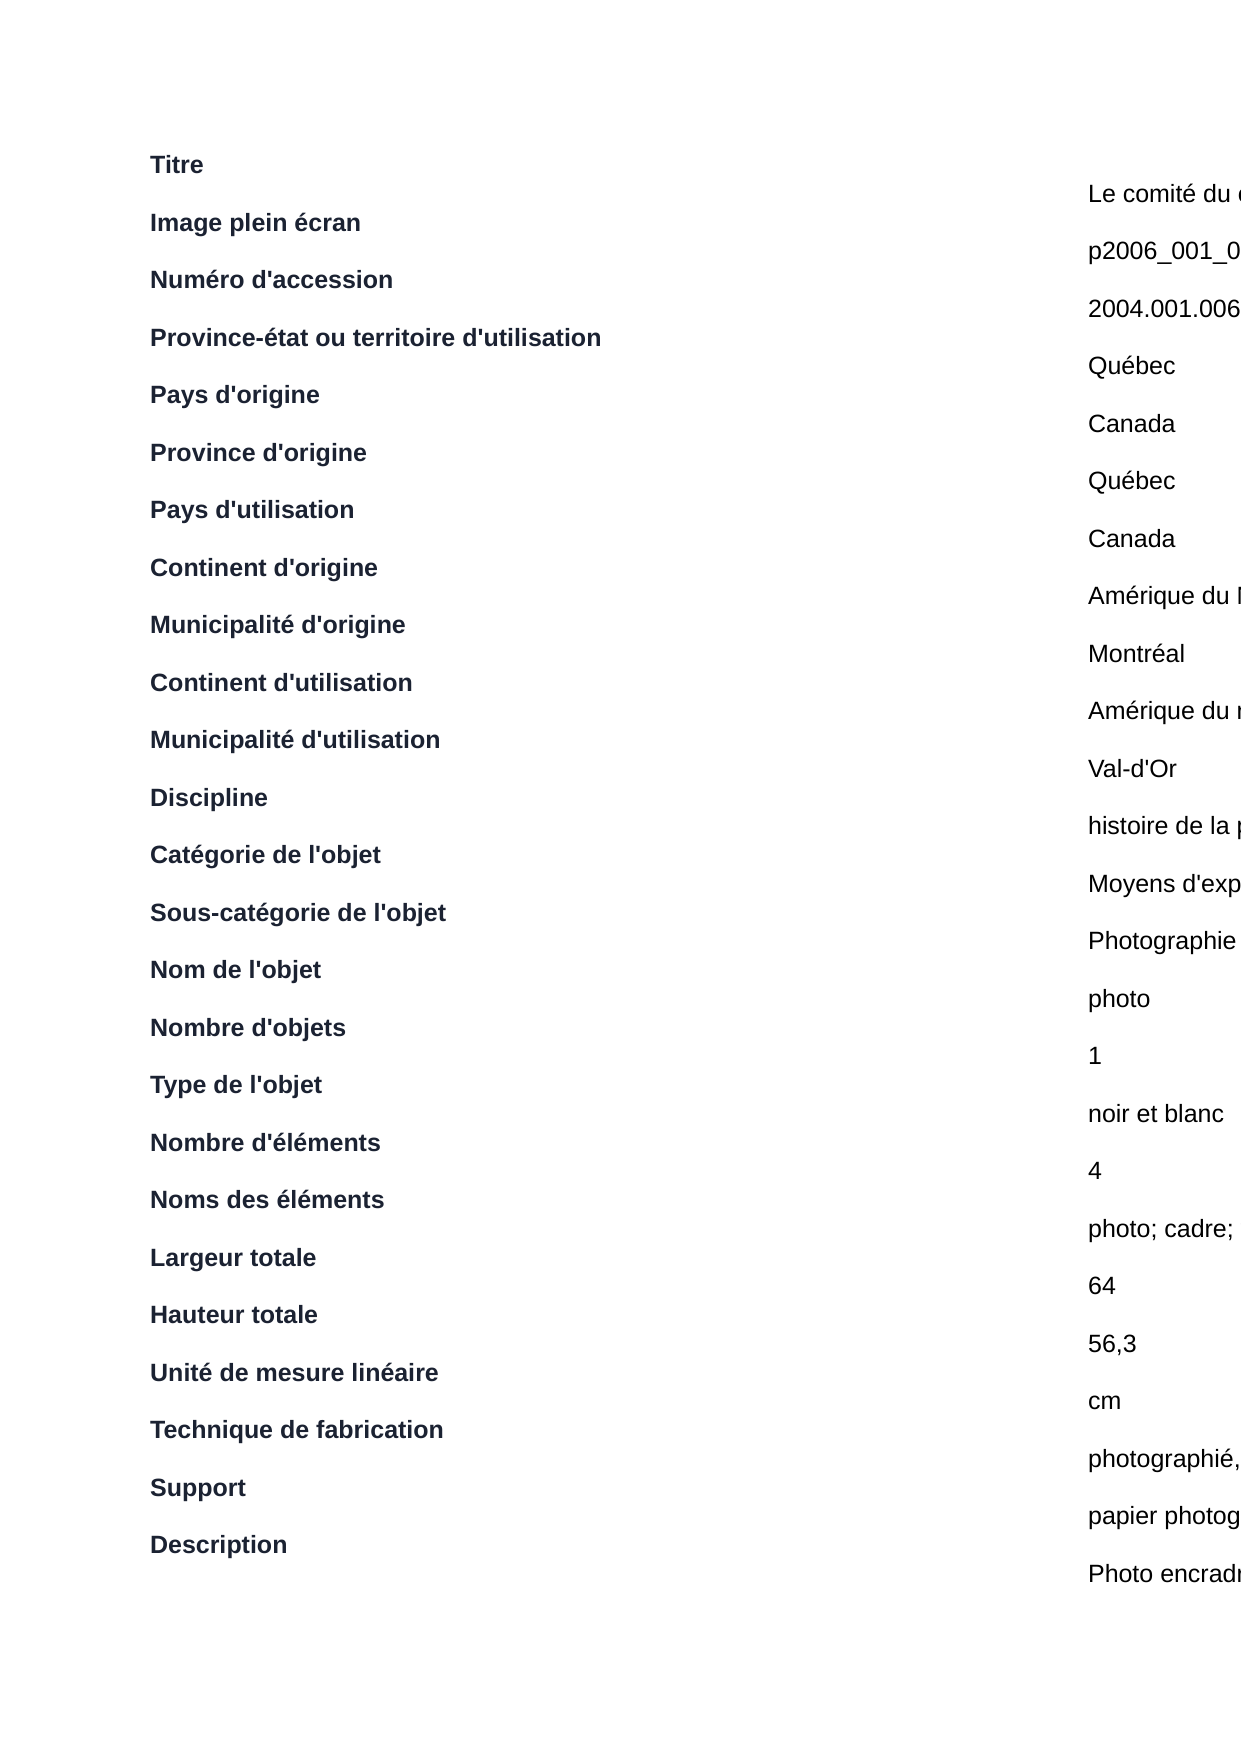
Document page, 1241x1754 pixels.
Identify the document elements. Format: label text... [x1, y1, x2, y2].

text Amérique du nord [1088, 696, 1240, 725]
text Titre [150, 150, 1090, 179]
text Image plein écran [150, 207, 1090, 236]
text Moyens d'expression [1088, 869, 1240, 897]
text histoire de la photographie [1088, 811, 1240, 840]
text Canada [1088, 524, 1240, 552]
text Unité de mesure linéaire [150, 1357, 1090, 1386]
text photo; cadre; vitre; passe-partout [1088, 1214, 1240, 1242]
text Le comité du concours de chiens [1088, 179, 1240, 207]
text photographié, imprimé, assemblé [1088, 1444, 1240, 1472]
text Description [150, 1530, 1090, 1559]
text Discipline [150, 782, 1090, 811]
text Support [150, 1472, 1090, 1501]
text Municipalité d'origine [150, 610, 1090, 639]
text Pays d'origine [150, 380, 1090, 409]
text Pays d'utilisation [150, 495, 1090, 524]
text Québec [1088, 466, 1240, 495]
text Montréal [1088, 639, 1240, 667]
text Numéro d'accession [150, 265, 1090, 294]
text Type de l'objet [150, 1070, 1090, 1099]
text Nombre d'éléments [150, 1127, 1090, 1156]
text Photo encradrée avec passe-partout. Le cadre est de couleur brun foncé. [1088, 1559, 1240, 1587]
text Hauteur totale [150, 1300, 1090, 1329]
text Province d'origine [150, 437, 1090, 466]
text Val-d'Or [1088, 754, 1240, 782]
text photo [1088, 984, 1240, 1012]
text Continent d'origine [150, 552, 1090, 581]
text Nom de l'objet [150, 955, 1090, 984]
text Amérique du Nord [1088, 581, 1240, 610]
text Technique de fabrication [150, 1415, 1090, 1444]
text 64 [1088, 1271, 1240, 1300]
text Municipalité d'utilisation [150, 725, 1090, 754]
text 1 [1088, 1041, 1240, 1070]
text Noms des éléments [150, 1185, 1090, 1214]
text Canada [1088, 409, 1240, 437]
text 56,3 [1088, 1329, 1240, 1357]
text Nombre d'objets [150, 1012, 1090, 1041]
text Continent d'utilisation [150, 667, 1090, 696]
text Québec [1088, 351, 1240, 380]
text Largeur totale [150, 1242, 1090, 1271]
text cm [1088, 1386, 1240, 1415]
text papier photographique [1088, 1501, 1240, 1530]
text Province-état ou territoire d'utilisation [150, 322, 1090, 351]
text noir et blanc [1088, 1099, 1240, 1127]
text p2006_001_006p1.JPG [1088, 236, 1240, 265]
text 2004.001.006 [1088, 294, 1240, 322]
text Catégorie de l'objet [150, 840, 1090, 869]
text Sous-catégorie de l'objet [150, 897, 1090, 926]
text 4 [1088, 1156, 1240, 1185]
text Photographie [1088, 926, 1240, 955]
